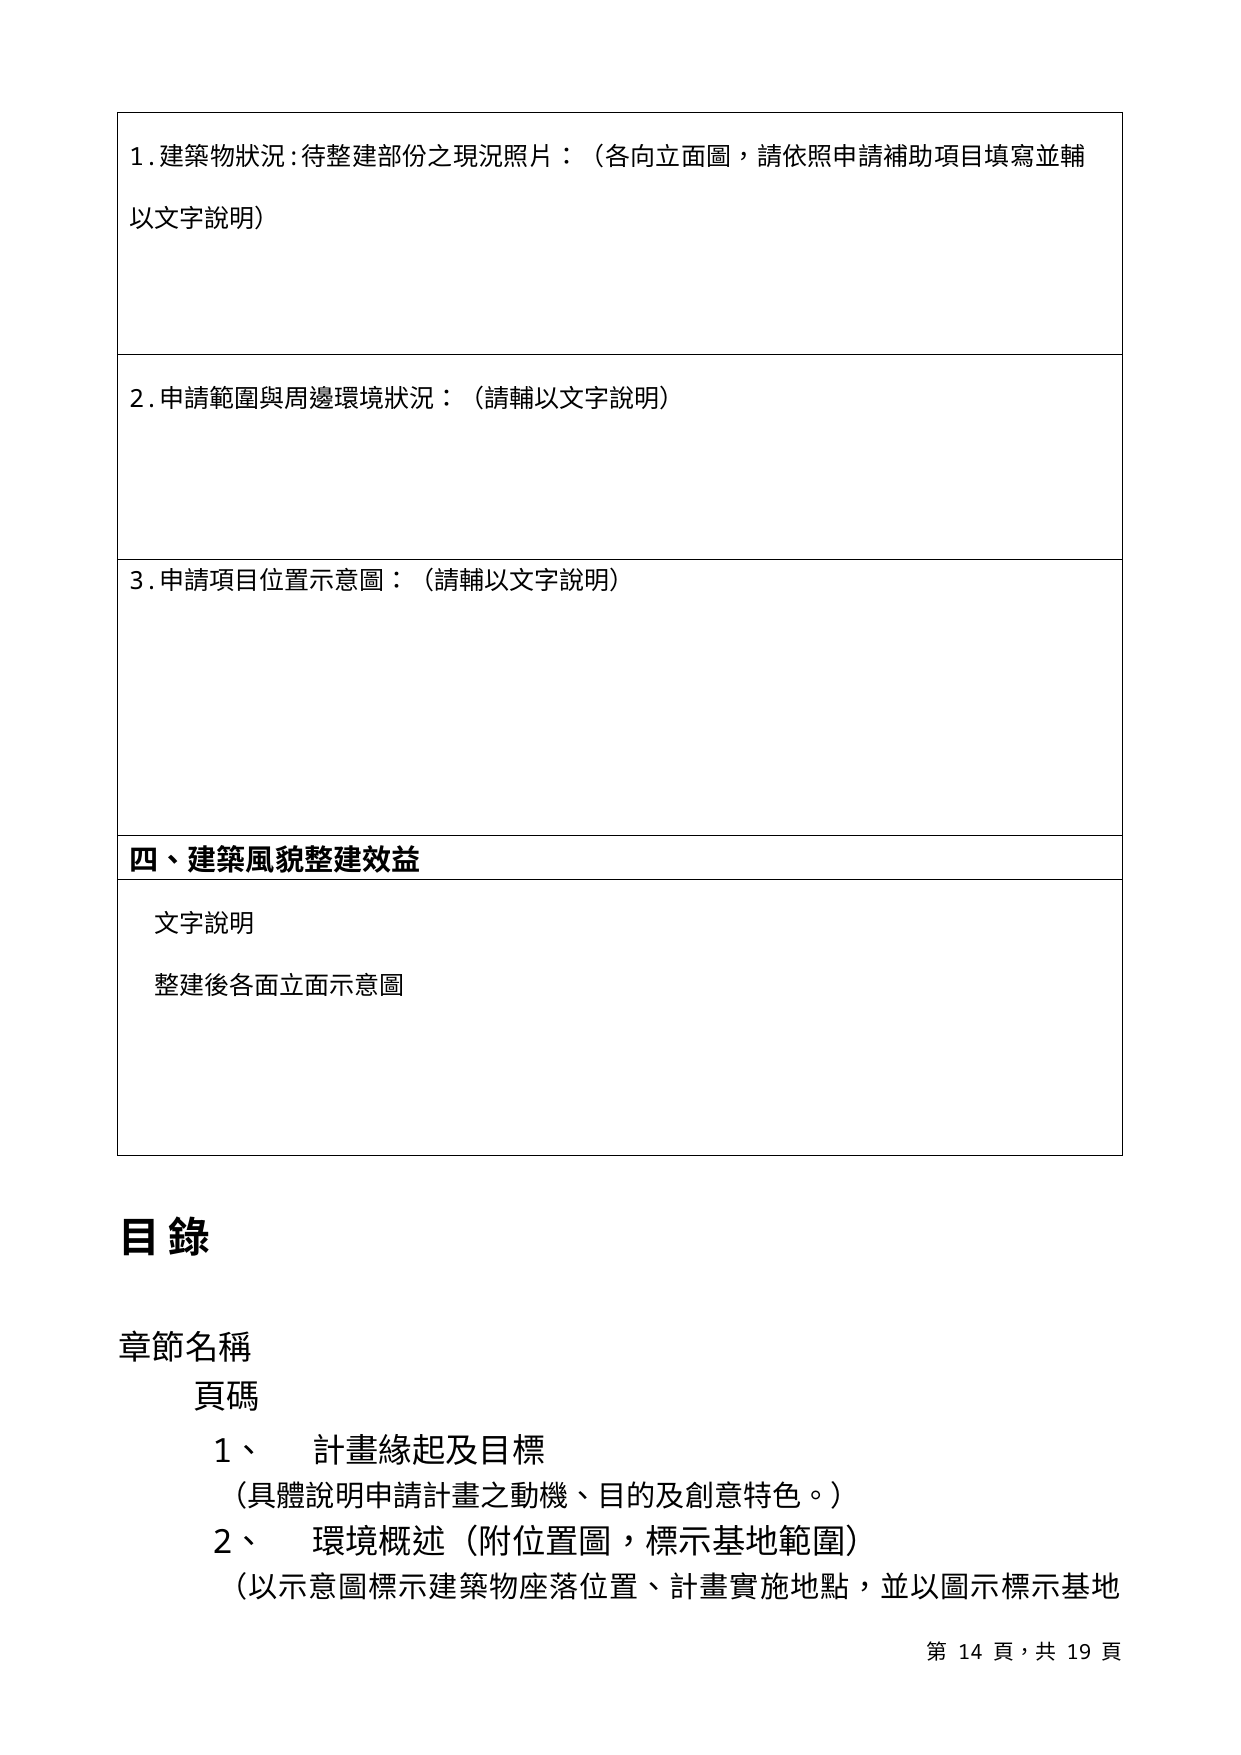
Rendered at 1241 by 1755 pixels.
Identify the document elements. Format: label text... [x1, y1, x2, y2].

list 計畫緣起及目標 [212, 1424, 1122, 1472]
table_cell 文字說明 整建後各面立面示意圖 [118, 880, 1122, 1155]
text 章節名稱 頁碼 [118, 1321, 1122, 1418]
text （以示意圖標示建築物座落位置、計畫實施地點，並以圖示標示基地 [218, 1563, 1122, 1606]
text （具體說明申請計畫之動機、目的及創意特色。） [218, 1472, 1122, 1515]
table_cell 四、建築風貌整建效益 [118, 836, 1122, 879]
table_cell 1.建築物狀況:待整建部份之現況照片：（各向立面圖，請依照申請補助項目填寫並輔以文字說明） [118, 113, 1122, 354]
text 目 錄 [118, 1204, 1122, 1264]
table_cell 3.申請項目位置示意圖：（請輔以文字說明） [118, 560, 1122, 835]
list 環境概述（附位置圖，標示基地範圍） [212, 1515, 1122, 1563]
table_cell 2.申請範圍與周邊環境狀況：（請輔以文字說明） [118, 355, 1122, 559]
